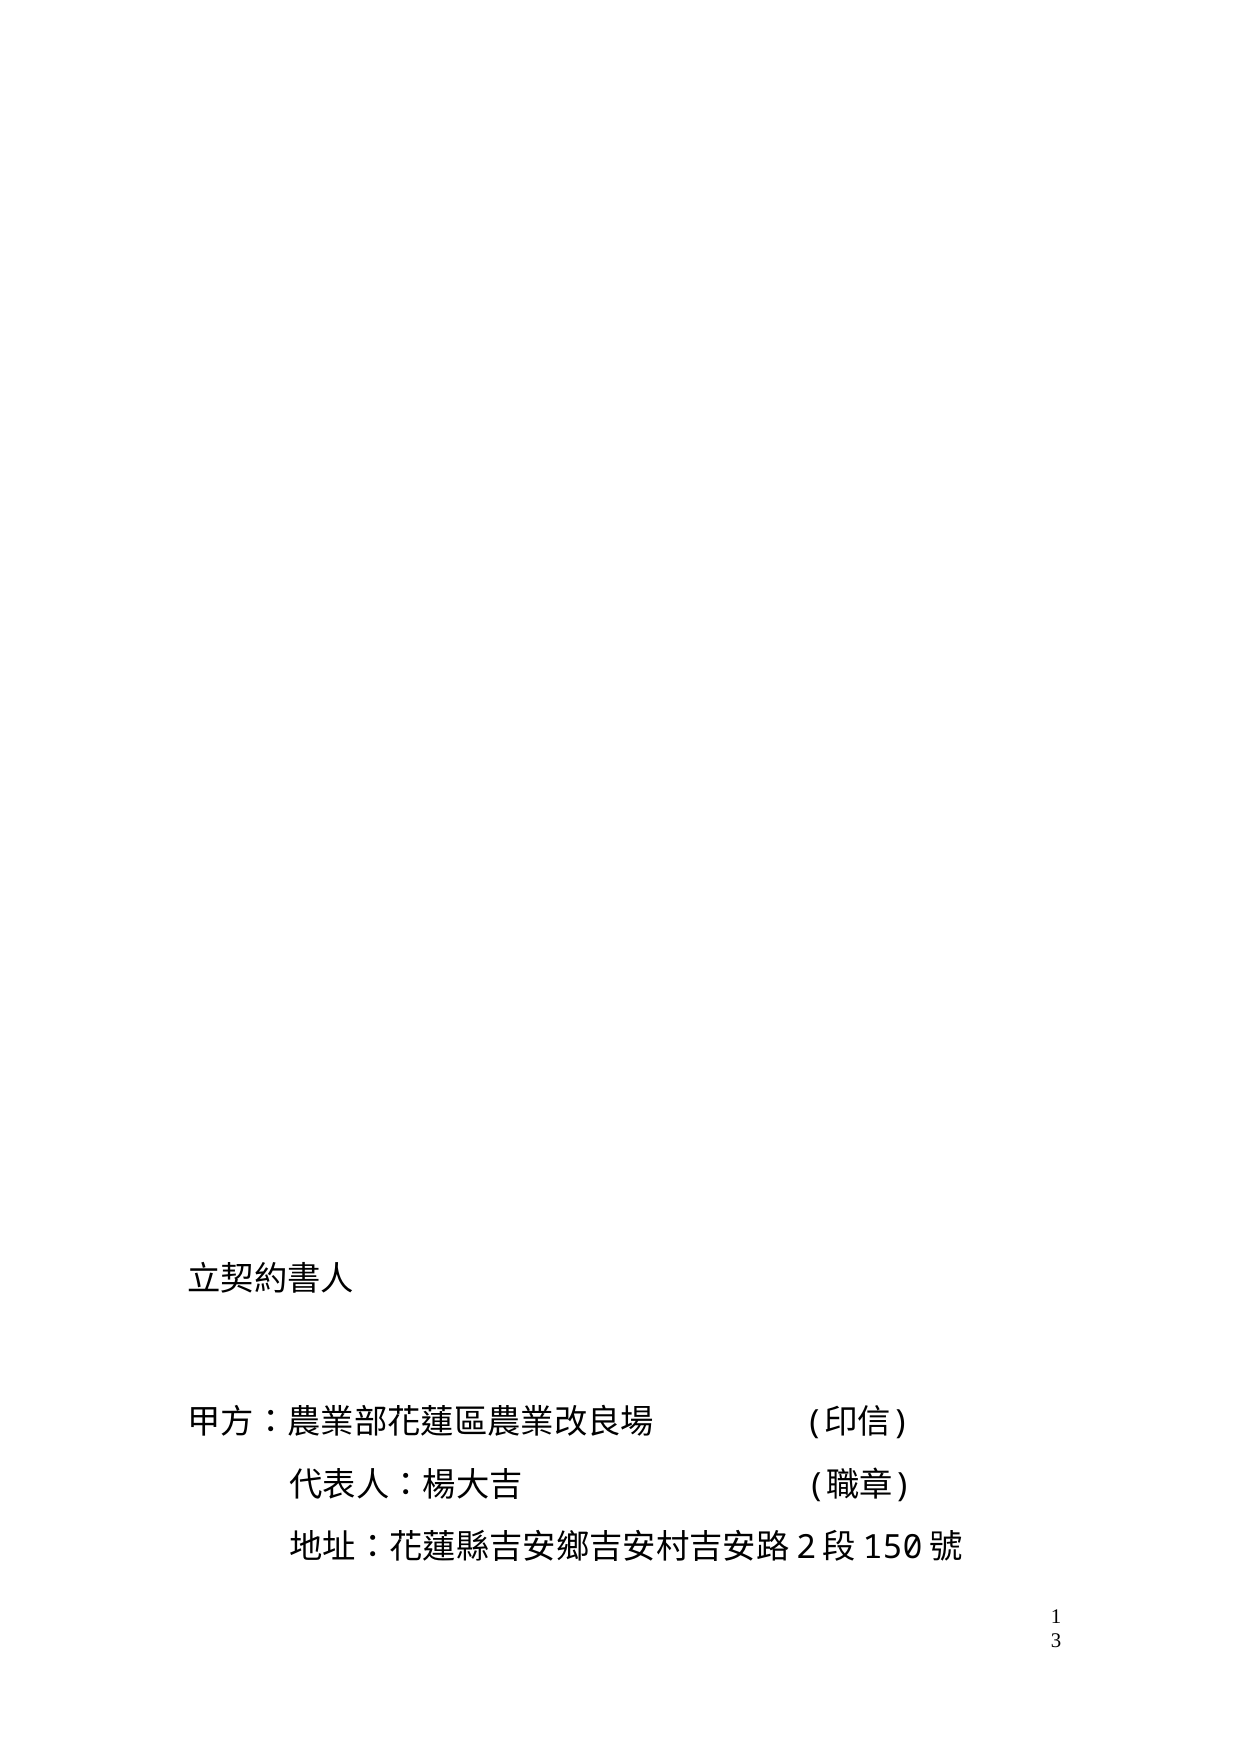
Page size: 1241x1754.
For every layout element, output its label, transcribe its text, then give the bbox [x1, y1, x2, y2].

text 地址：花蓮縣吉安鄉吉安村吉安路2段150號 [187, 1502, 1053, 1565]
text 立契約書人 [187, 1234, 1053, 1296]
text 甲方：農業部花蓮區農業改良場 (印信) [187, 1377, 1053, 1440]
text 代表人：楊大吉 (職章) [187, 1440, 1053, 1502]
